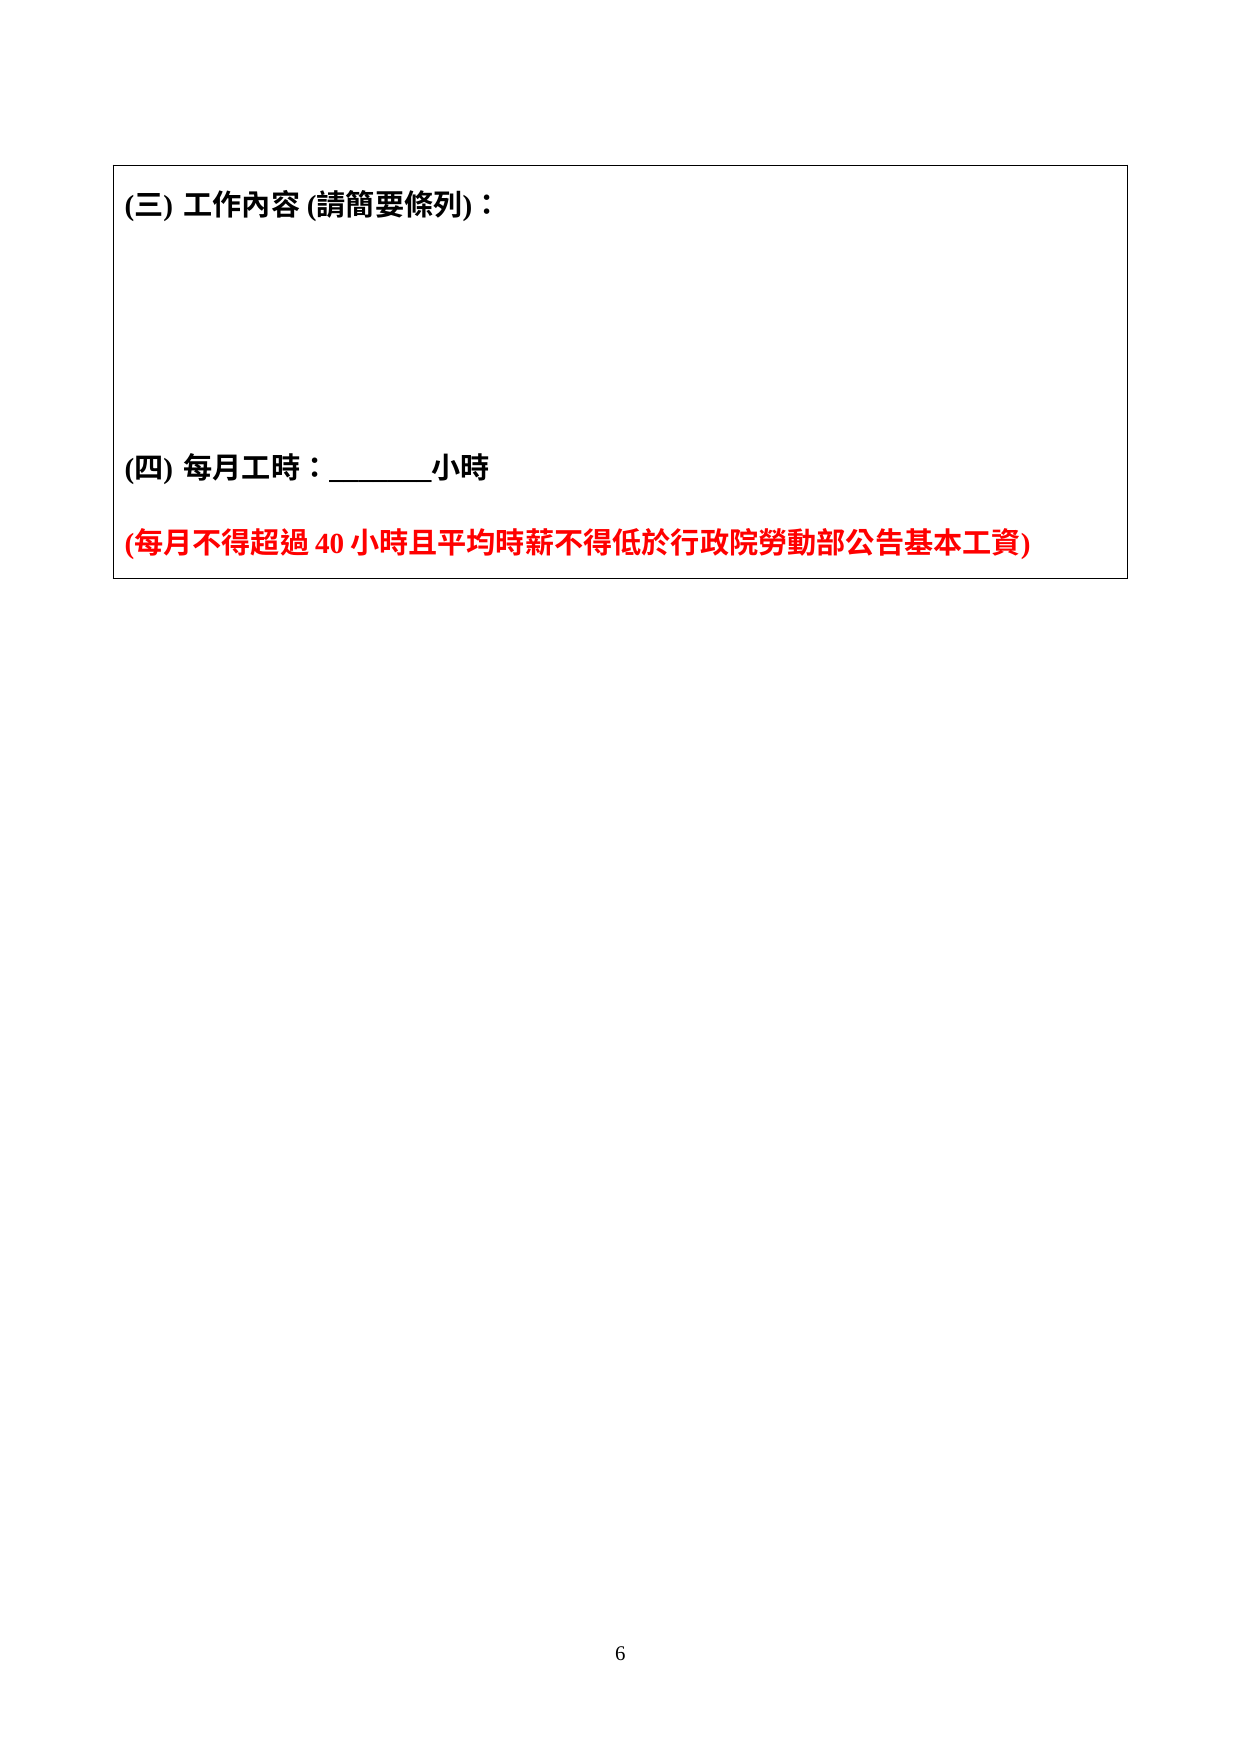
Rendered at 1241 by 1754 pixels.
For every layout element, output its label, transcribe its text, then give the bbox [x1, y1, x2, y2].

table_cell TA類別：□ A □ B1 □ B2 □ C □ D □ E 每月獎勵金金額：__________元 工作內容 (請簡要條列)： 每月工時：_______小時 (每月不得超過40小時且平均時薪不得低於行政院勞動部公告基本工資) [114, 166, 1127, 578]
